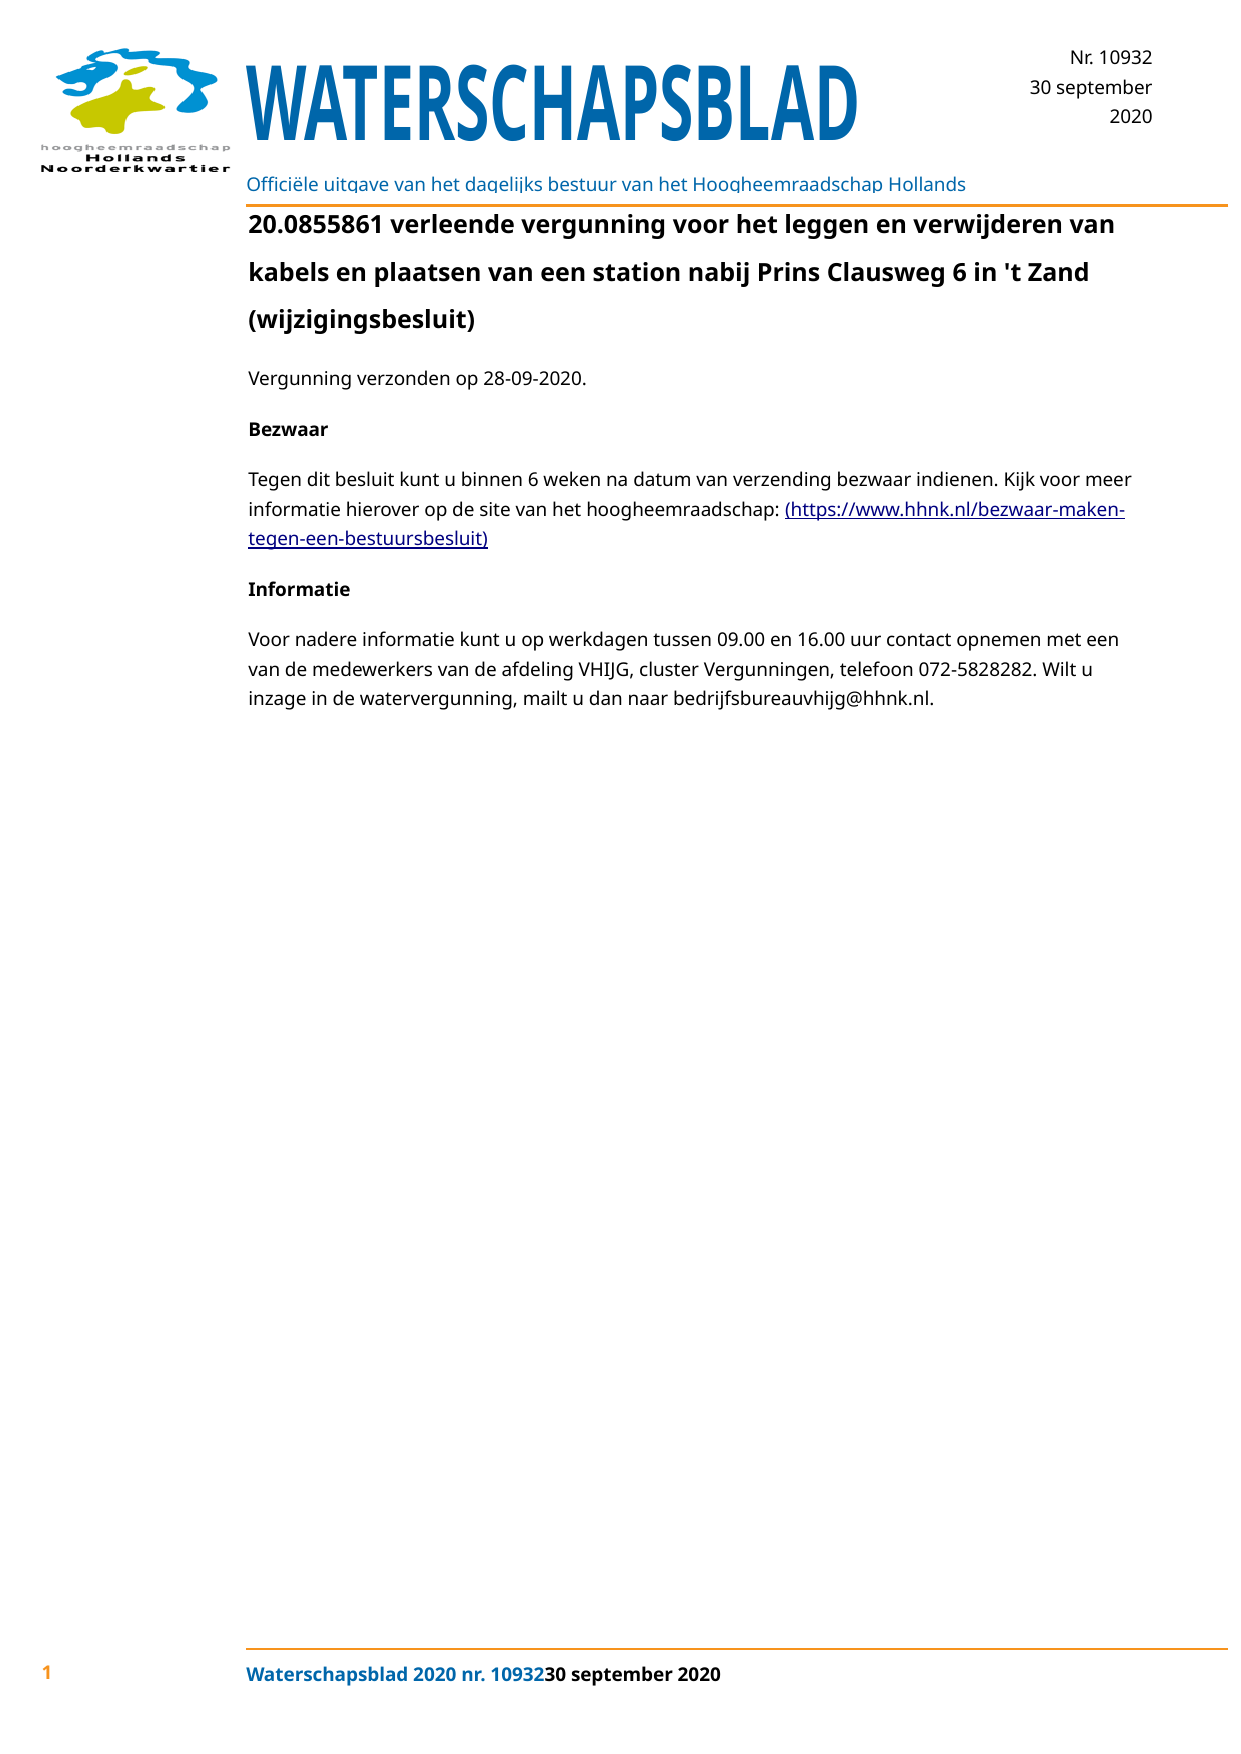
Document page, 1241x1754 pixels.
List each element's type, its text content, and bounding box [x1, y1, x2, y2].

text Informatie [248, 576, 1152, 602]
text Bezwaar [248, 416, 1152, 442]
text Tegen dit besluit kunt u binnen 6 weken na datum van verzending bezwaar indienen. Kijk voor meer informatie hierover op de site van het hoogheemraadschap: (https://www.hhnk.nl/bezwaar-maken-tegen-een-bestuursbesluit) [248, 466, 1152, 551]
picture [41, 47, 231, 172]
text Voor nadere informatie kunt u op werkdagen tussen 09.00 en 16.00 uur contact opnemen met een van de medewerkers van de afdeling VHIJG, cluster Vergunningen, telefoon 072-5828282. Wilt u inzage in de watervergunning, mailt u dan naar bedrijfsbureauvhijg@hhnk.nl. [248, 626, 1152, 711]
text Vergunning verzonden op 28-09-2020. [248, 366, 1152, 391]
text 20.0855861 verleende vergunning voor het leggen en verwijderen van kabels en plaatsen van een station nabij Prins Clausweg 6 in 't Zand (wijzigingsbesluit) [248, 207, 1152, 336]
